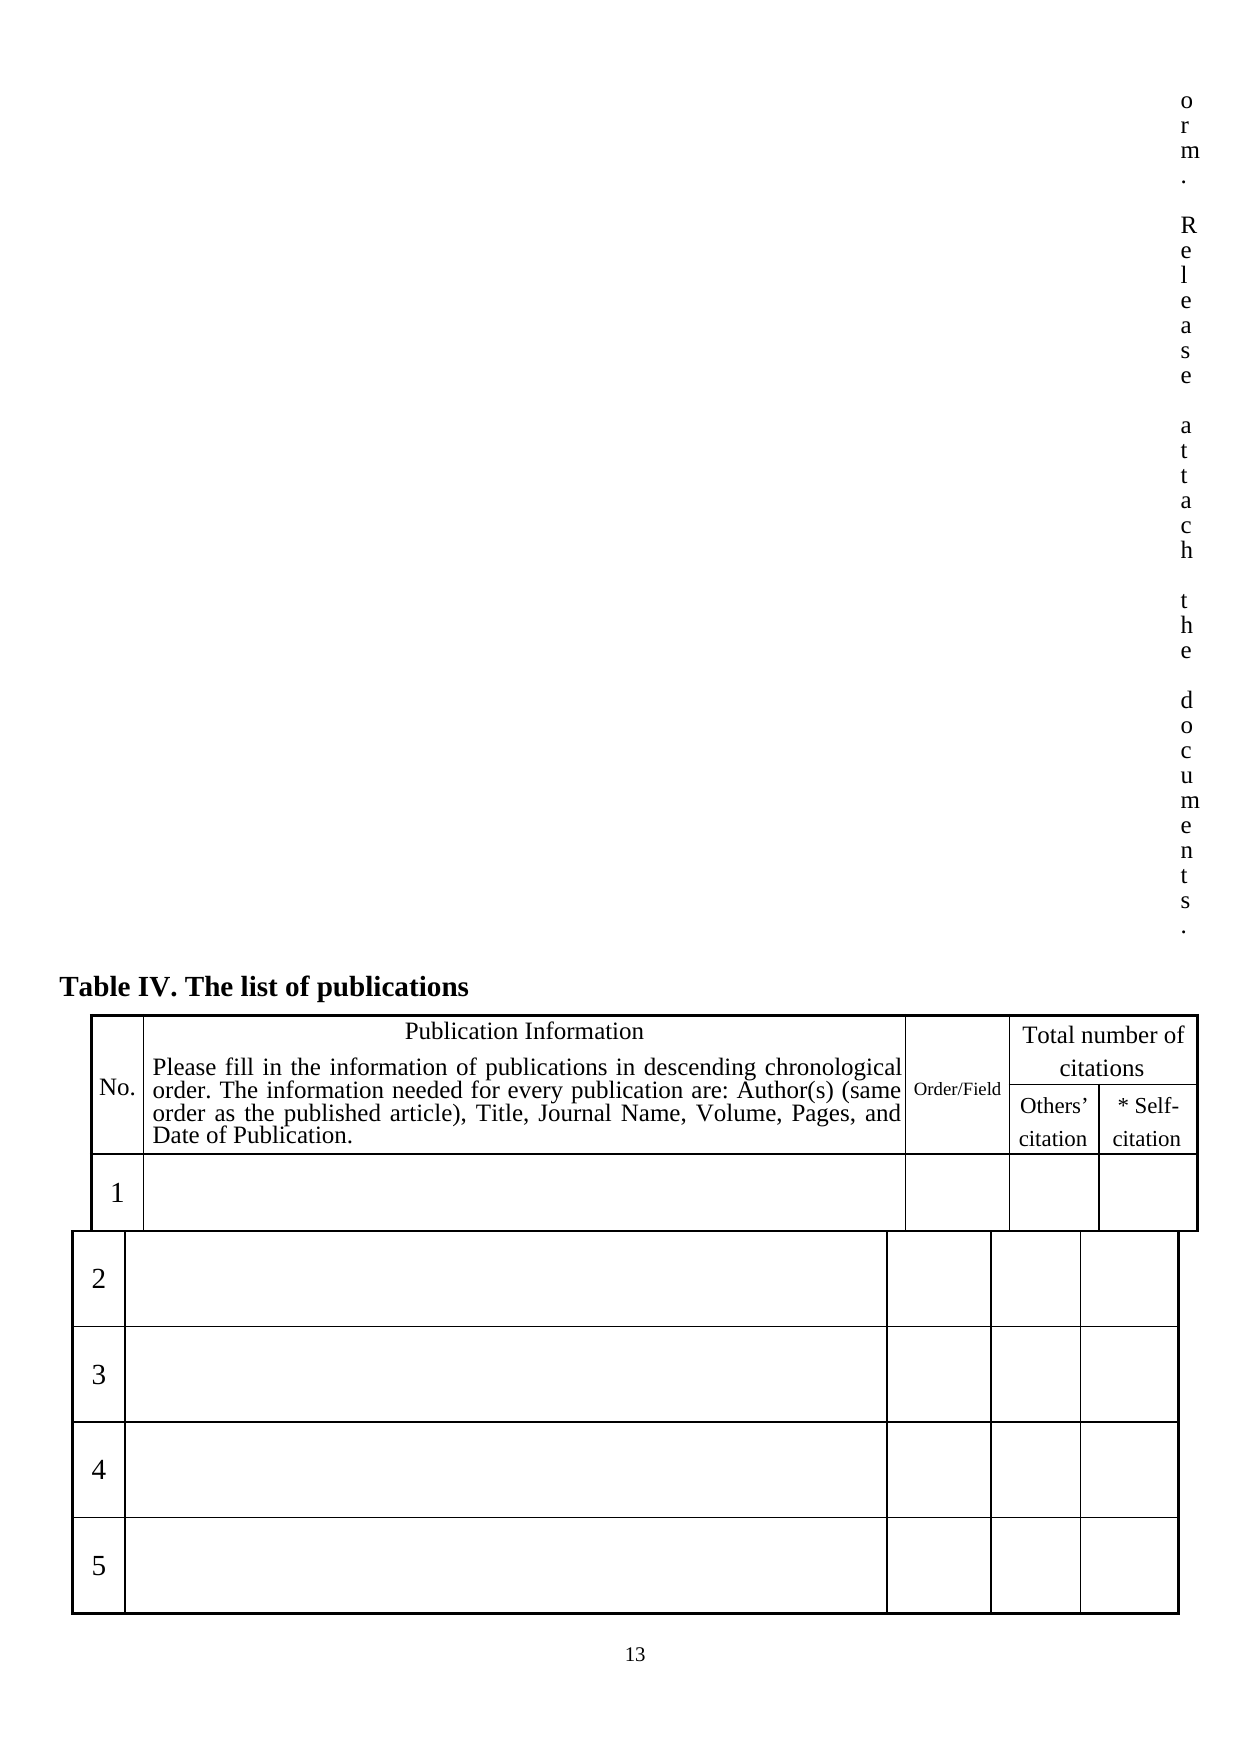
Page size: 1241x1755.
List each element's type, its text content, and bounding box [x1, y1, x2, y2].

table_cell [1180, 1516, 1197, 1612]
table_cell [73, 1084, 90, 1153]
table_cell [144, 1155, 905, 1230]
table_cell 3 [74, 1327, 124, 1421]
table_cell [888, 1518, 990, 1612]
table_cell [1180, 1421, 1197, 1516]
table_cell [126, 1423, 886, 1516]
table_cell [1081, 1232, 1177, 1326]
list The entry amount should be proofed by the organization of the applicant. Please provide the receipts or certificates. The content must match the contents and be marked according to the order of the entry form. Release attach the documents. [1106, 89, 1186, 939]
table_header Order/Field [906, 1017, 1009, 1153]
table_header No. [93, 1017, 143, 1153]
table_cell [1010, 1155, 1098, 1230]
table_cell [992, 1232, 1080, 1326]
table_cell 2 [74, 1232, 124, 1326]
table_cell Others’ citation [1010, 1085, 1098, 1153]
table_cell [1081, 1518, 1177, 1612]
table_cell [126, 1518, 886, 1612]
table_cell [1081, 1423, 1177, 1516]
table_cell [992, 1518, 1080, 1612]
table_cell [1081, 1327, 1177, 1421]
table_cell [126, 1327, 886, 1421]
table_cell 5 [74, 1518, 124, 1612]
table_cell [992, 1423, 1080, 1516]
table_cell [1100, 1155, 1196, 1230]
table_cell [888, 1232, 990, 1326]
table_header Publication Information Please fill in the information of publications in descending chronological order. The information needed for every publication are: Author(s) (same order as the published article), Title, Journal Name, Volume, Pages, and Date of Publication. [144, 1017, 905, 1153]
text Table IV. The list of publications [59, 976, 1186, 1001]
table_cell 1 [93, 1155, 143, 1230]
table_cell [906, 1155, 1009, 1230]
table_cell * Self- citation [1100, 1085, 1196, 1153]
table_cell [1180, 1232, 1197, 1326]
table_header [73, 1014, 90, 1083]
table_header Total number of citations [1010, 1017, 1196, 1083]
table_cell [992, 1327, 1080, 1421]
table_cell [888, 1327, 990, 1421]
table_cell [888, 1423, 990, 1516]
table_cell [126, 1232, 886, 1326]
table_cell [73, 1153, 90, 1230]
table_cell [1180, 1326, 1197, 1421]
table_cell 4 [74, 1423, 124, 1516]
